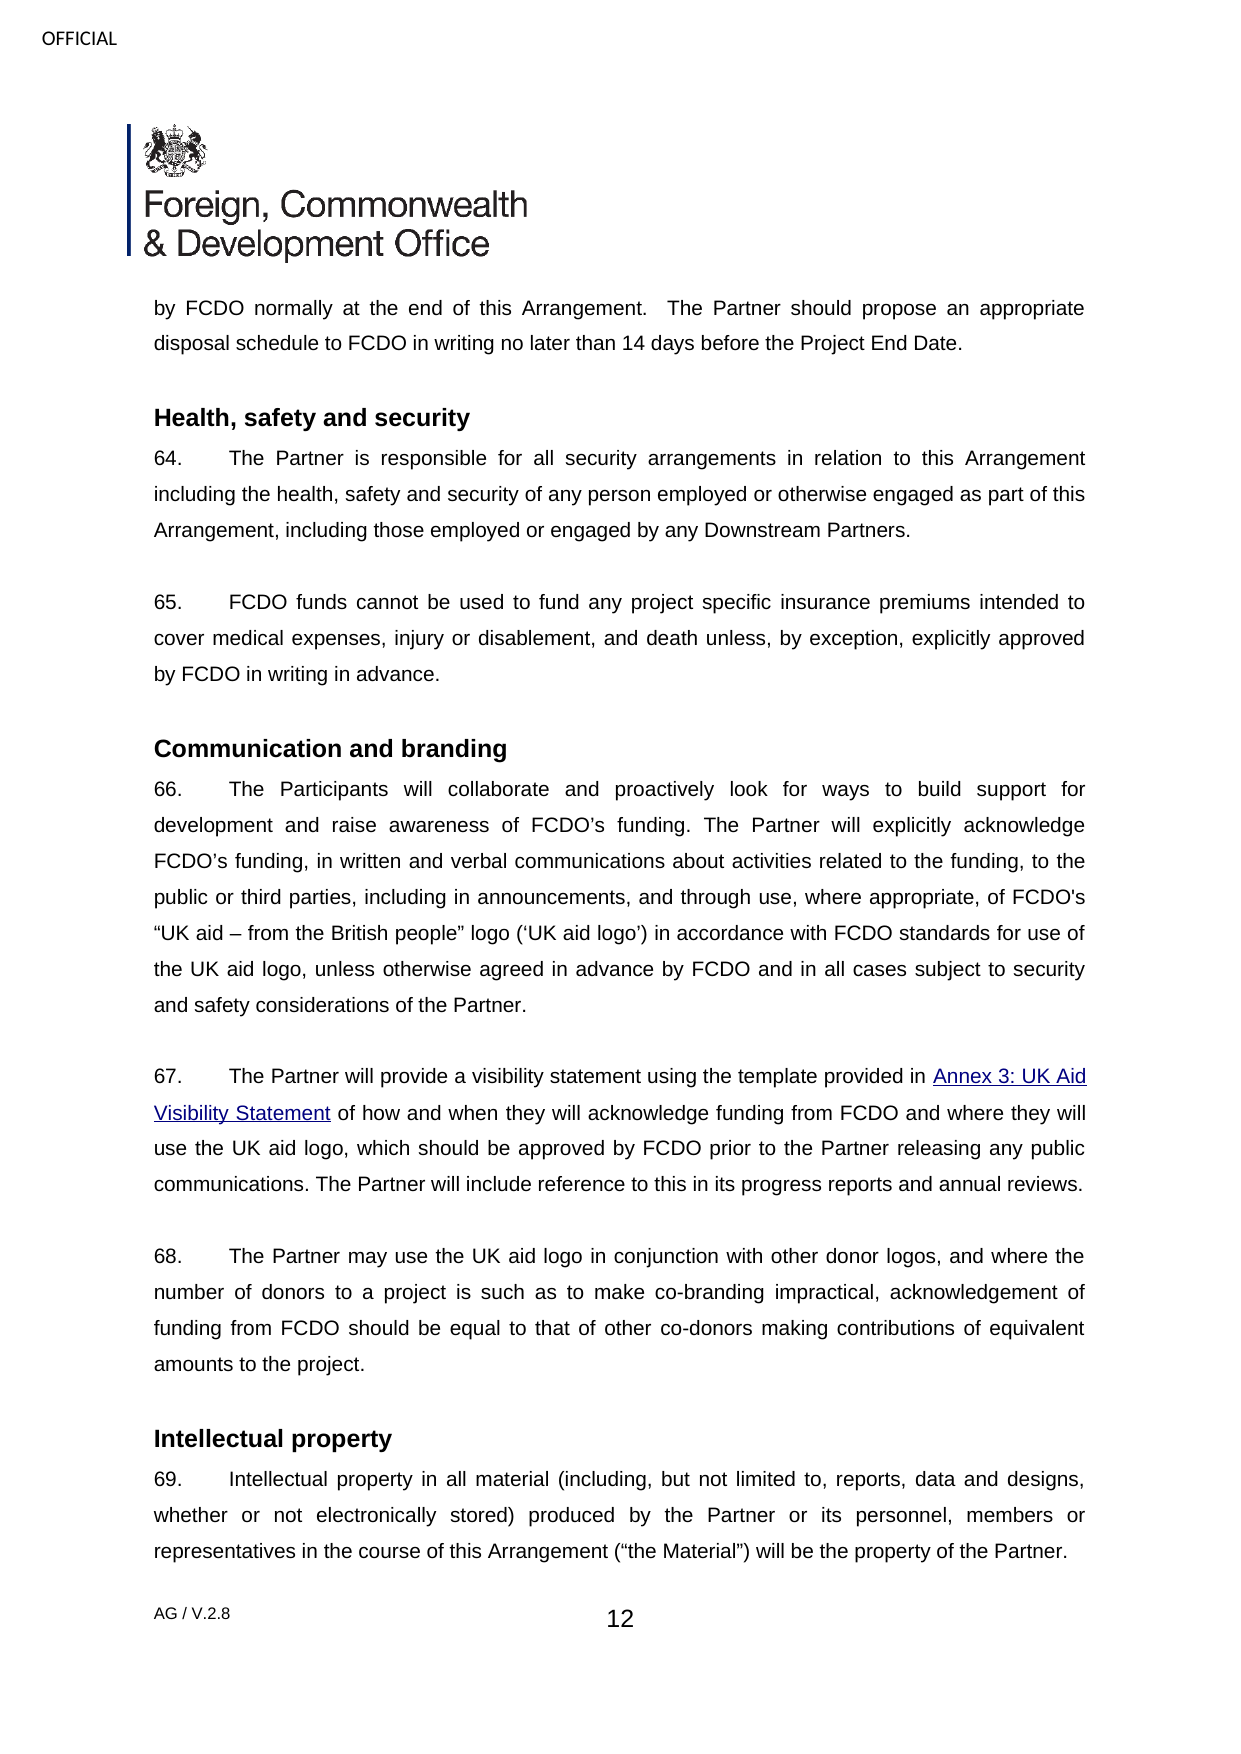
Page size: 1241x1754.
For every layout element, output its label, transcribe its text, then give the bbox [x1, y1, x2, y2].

list The Participants will collaborate and proactively look for ways to build support for development and raise awareness of FCDO’s funding. The Partner will explicitly acknowledge FCDO’s funding, in written and verbal communications about activities related to the funding, to the public or third parties, including in announcements, and through use, where appropriate, of FCDO's “UK aid – from the British people” logo (‘UK aid logo’) in accordance with FCDO standards for use of the UK aid logo, unless otherwise agreed in advance by FCDO and in all cases subject to security and safety considerations of the Partner. [153, 777, 1087, 1016]
list by FCDO normally at the end of this Arrangement. The Partner should propose an appropriate disposal schedule to FCDO in writing no later than 14 days before the Project End Date. [153, 295, 1087, 355]
list Intellectual property [153, 1424, 1087, 1452]
list Intellectual property in all material (including, but not limited to, reports, data and designs, whether or not electronically stored) produced by the Partner or its personnel, members or representatives in the course of this Arrangement (“the Material”) will be the property of the Partner. [153, 1467, 1087, 1563]
list The Partner may use the UK aid logo in conjunction with other donor logos, and where the number of donors to a project is such as to make co-branding impractical, acknowledgement of funding from FCDO should be equal to that of other co-donors making contributions of equivalent amounts to the project. [153, 1244, 1087, 1376]
list Health, safety and security [153, 403, 1087, 432]
list Communication and branding [153, 734, 1087, 762]
list The Partner will provide a visibility statement using the template provided in Annex 3: UK Aid Visibility Statement of how and when they will acknowledge funding from FCDO and where they will use the UK aid logo, which should be approved by FCDO prior to the Partner releasing any public communications. The Partner will include reference to this in its progress reports and annual reviews. [153, 1064, 1087, 1196]
list The Partner is responsible for all security arrangements in relation to this Arrangement including the health, safety and security of any person employed or otherwise engaged as part of this Arrangement, including those employed or engaged by any Downstream Partners. [153, 446, 1087, 542]
list FCDO funds cannot be used to fund any project specific insurance premiums intended to cover medical expenses, injury or disablement, and death unless, by exception, explicitly approved by FCDO in writing in advance. [153, 590, 1087, 686]
